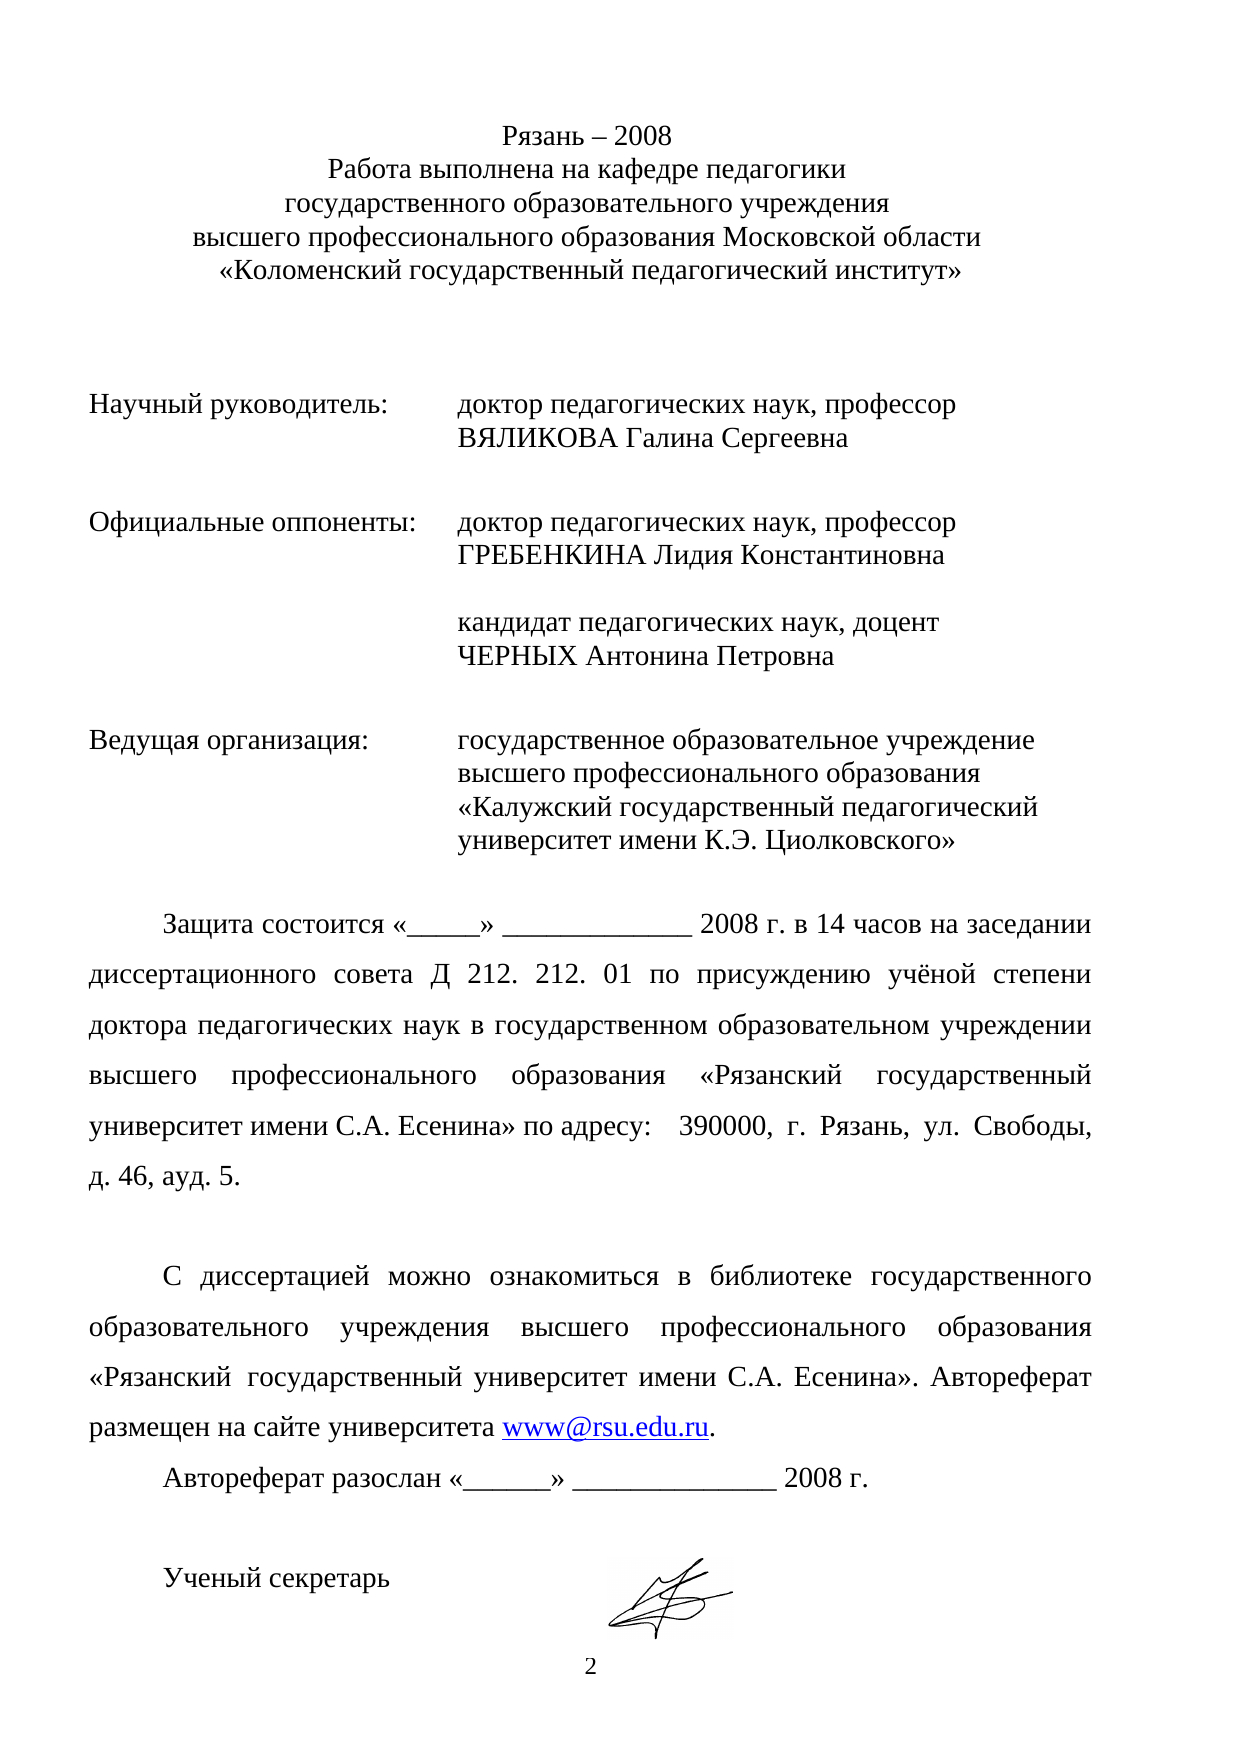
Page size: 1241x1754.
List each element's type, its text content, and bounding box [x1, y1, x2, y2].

text Защита состоится «_____» _____________ 2008 г. в 14 часов на заседании диссертационного совета Д 212. 212. 01 по присуждению учёной степени доктора педагогических наук в государственном образовательном учреждении высшего профессионального образования «Рязанский государственный университет имени С.А. Есенина» по адресу: 390000, г. Рязань, ул. Свободы, д. 46, ауд. 5. [89, 906, 1092, 1191]
text ЧЕРНЫХ Антонина Петровна [89, 638, 1092, 672]
text Ученый секретарь [89, 1560, 575, 1594]
text университет имени К.Э. Циолковского» [89, 822, 1092, 856]
text Официальные оппоненты: доктор педагогических наук, профессор [89, 504, 1092, 537]
text «Коломенский государственный педагогический институт» [89, 252, 1092, 286]
text Работа выполнена на кафедре педагогики [89, 152, 1092, 185]
text «Калужский государственный педагогический [89, 789, 1092, 822]
text высшего профессионального образования Московской области [89, 219, 1092, 252]
text Рязань – 2008 [89, 118, 1092, 152]
text ГРЕБЕНКИНА Лидия Константиновна [89, 537, 1092, 571]
text Научный руководитель: доктор педагогических наук, профессор [89, 386, 1092, 420]
text высшего профессионального образования [89, 755, 1092, 789]
text С диссертацией можно ознакомиться в библиотеке государственного образовательного учреждения высшего профессионального образования «Рязанский государственный университет имени С.А. Есенина». Автореферат размещен на сайте университета www@rsu.edu.ru. [89, 1258, 1092, 1443]
text Автореферат разослан «______» ______________ 2008 г. [89, 1460, 1092, 1493]
text государственного образовательного учреждения [89, 185, 1092, 219]
text [767, 1560, 1092, 1594]
picture [607, 1557, 734, 1640]
text Ведущая организация: государственное образовательное учреждение [89, 722, 1092, 755]
text ВЯЛИКОВА Галина Сергеевна [89, 420, 1092, 453]
text кандидат педагогических наук, доцент [89, 604, 1092, 638]
